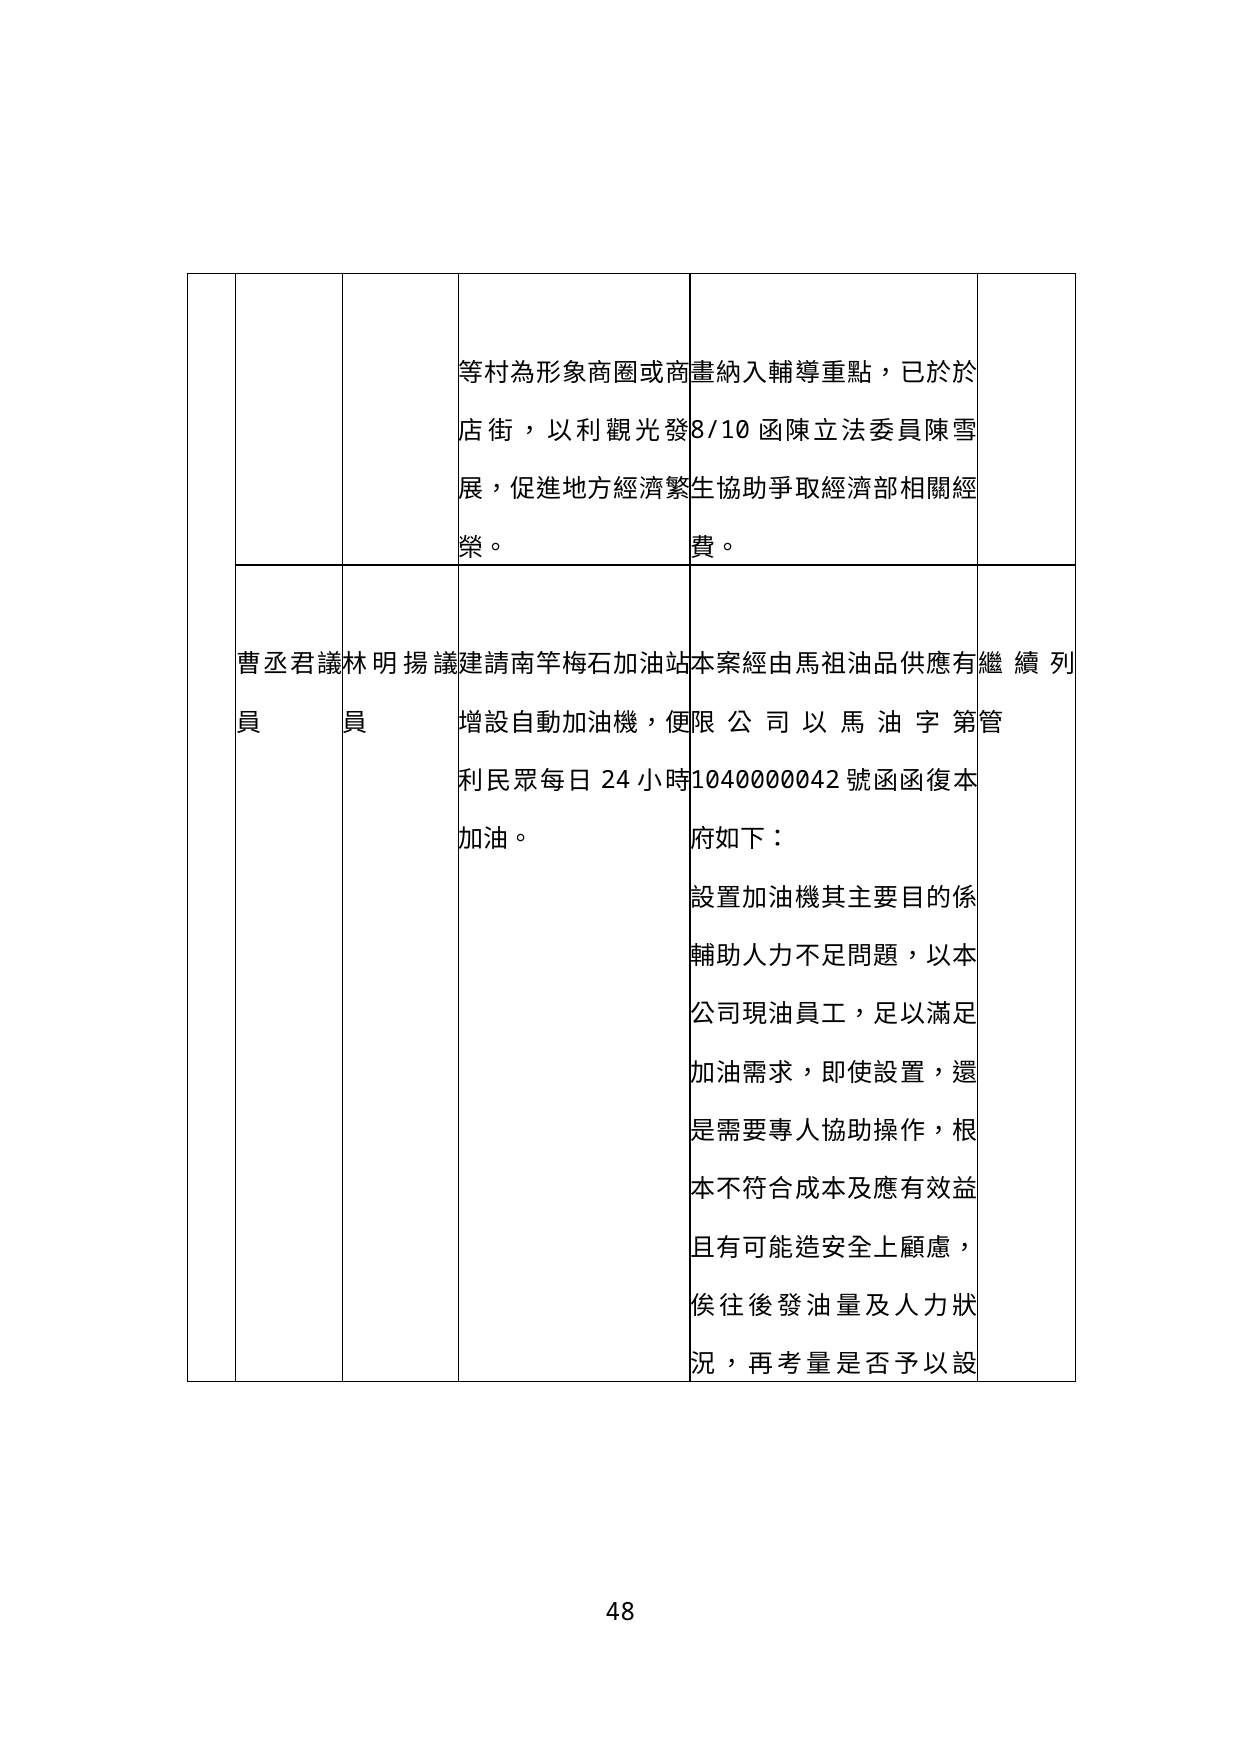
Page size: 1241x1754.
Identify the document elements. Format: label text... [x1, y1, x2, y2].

table_cell [343, 274, 458, 564]
table_cell 建請南竿梅石加油站增設自動加油機，便利民眾每日24小時加油。 [459, 566, 689, 1381]
table_cell 等村為形象商圈或商店街，以利觀光發展，促進地方經濟繁榮。 [459, 274, 689, 564]
table_cell 繼續列管 [978, 566, 1075, 1381]
table_cell 本案經由馬祖油品供應有限公司以馬油字第1040000042號函函復本府如下： 設置加油機其主要目的係輔助人力不足問題，以本公司現油員工，足以滿足加油需求，即使設置，還是需要專人協助操作，根本不符合成本及應有效益且有可能造安全上顧慮，俟往後發油量及人力狀況，再考量是否予以設 [691, 566, 977, 1381]
table_cell 曹丞君議員 [236, 566, 342, 1381]
table_cell [236, 274, 342, 564]
table_cell 林明揚議員 [343, 566, 458, 1381]
table_cell [978, 274, 1075, 564]
table_cell 畫納入輔導重點，已於於8/10函陳立法委員陳雪生協助爭取經濟部相關經費。 [691, 274, 977, 564]
